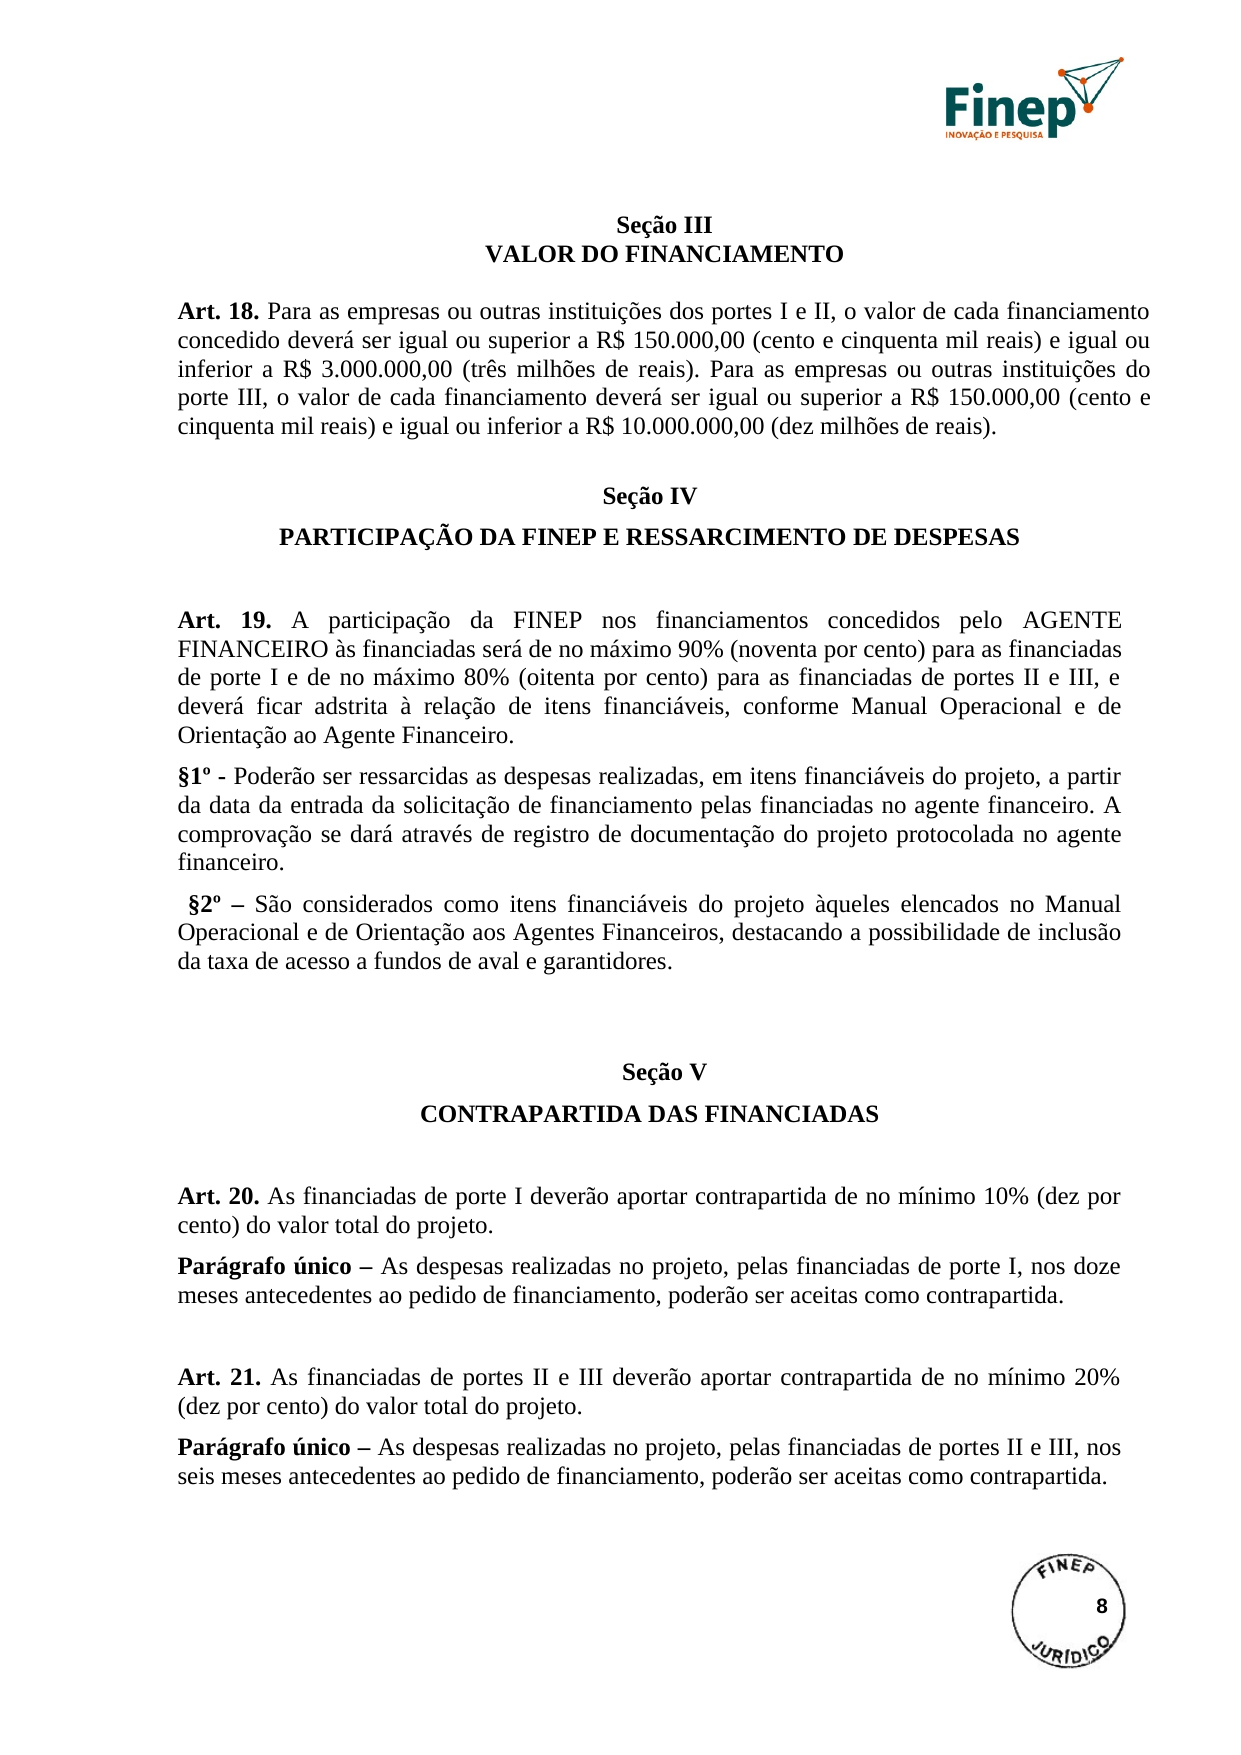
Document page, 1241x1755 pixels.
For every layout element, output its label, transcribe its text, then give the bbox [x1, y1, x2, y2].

text §1º - Poderão ser ressarcidas as despesas realizadas, em itens financiáveis do projeto, a partir da data da entrada da solicitação de financiamento pelas financiadas no agente financeiro. A comprovação se dará através de registro de documentação do projeto protocolada no agente financeiro. [177, 761, 1122, 876]
text VALOR DO FINANCIAMENTO [177, 239, 1152, 267]
text Parágrafo único – As despesas realizadas no projeto, pelas financiadas de porte I, nos doze meses antecedentes ao pedido de financiamento, poderão ser aceitas como contrapartida. [177, 1251, 1122, 1309]
text CONTRAPARTIDA DAS FINANCIADAS [177, 1099, 1122, 1127]
text Seção III [177, 210, 1152, 239]
text Art. 18. Para as empresas ou outras instituições dos portes I e II, o valor de cada financiamento concedido deverá ser igual ou superior a R$ 150.000,00 (cento e cinquenta mil reais) e igual ou inferior a R$ 3.000.000,00 (três milhões de reais). Para as empresas ou outras instituições do porte III, o valor de cada financiamento deverá ser igual ou superior a R$ 150.000,00 (cento e cinquenta mil reais) e igual ou inferior a R$ 10.000.000,00 (dez milhões de reais). [177, 296, 1152, 440]
text Seção V [177, 1057, 1152, 1086]
text PARTICIPAÇÃO DA FINEP E RESSARCIMENTO DE DESPESAS [177, 522, 1122, 551]
text Art. 20. As financiadas de porte I deverão aportar contrapartida de no mínimo 10% (dez por cento) do valor total do projeto. [177, 1181, 1122, 1239]
text §2º – São considerados como itens financiáveis do projeto àqueles elencados no Manual Operacional e de Orientação aos Agentes Financeiros, destacando a possibilidade de inclusão da taxa de acesso a fundos de aval e garantidores. [177, 889, 1122, 975]
text Seção IV [177, 481, 1122, 510]
text Art. 19. A participação da FINEP nos financiamentos concedidos pelo AGENTE FINANCEIRO às financiadas será de no máximo 90% (noventa por cento) para as financiadas de porte I e de no máximo 80% (oitenta por cento) para as financiadas de portes II e III, e deverá ficar adstrita à relação de itens financiáveis, conforme Manual Operacional e de Orientação ao Agente Financeiro. [177, 605, 1122, 749]
text Art. 21. As financiadas de portes II e III deverão aportar contrapartida de no mínimo 20% (dez por cento) do valor total do projeto. [177, 1362, 1122, 1420]
text Parágrafo único – As despesas realizadas no projeto, pelas financiadas de portes II e III, nos seis meses antecedentes ao pedido de financiamento, poderão ser aceitas como contrapartida. [177, 1432, 1122, 1490]
